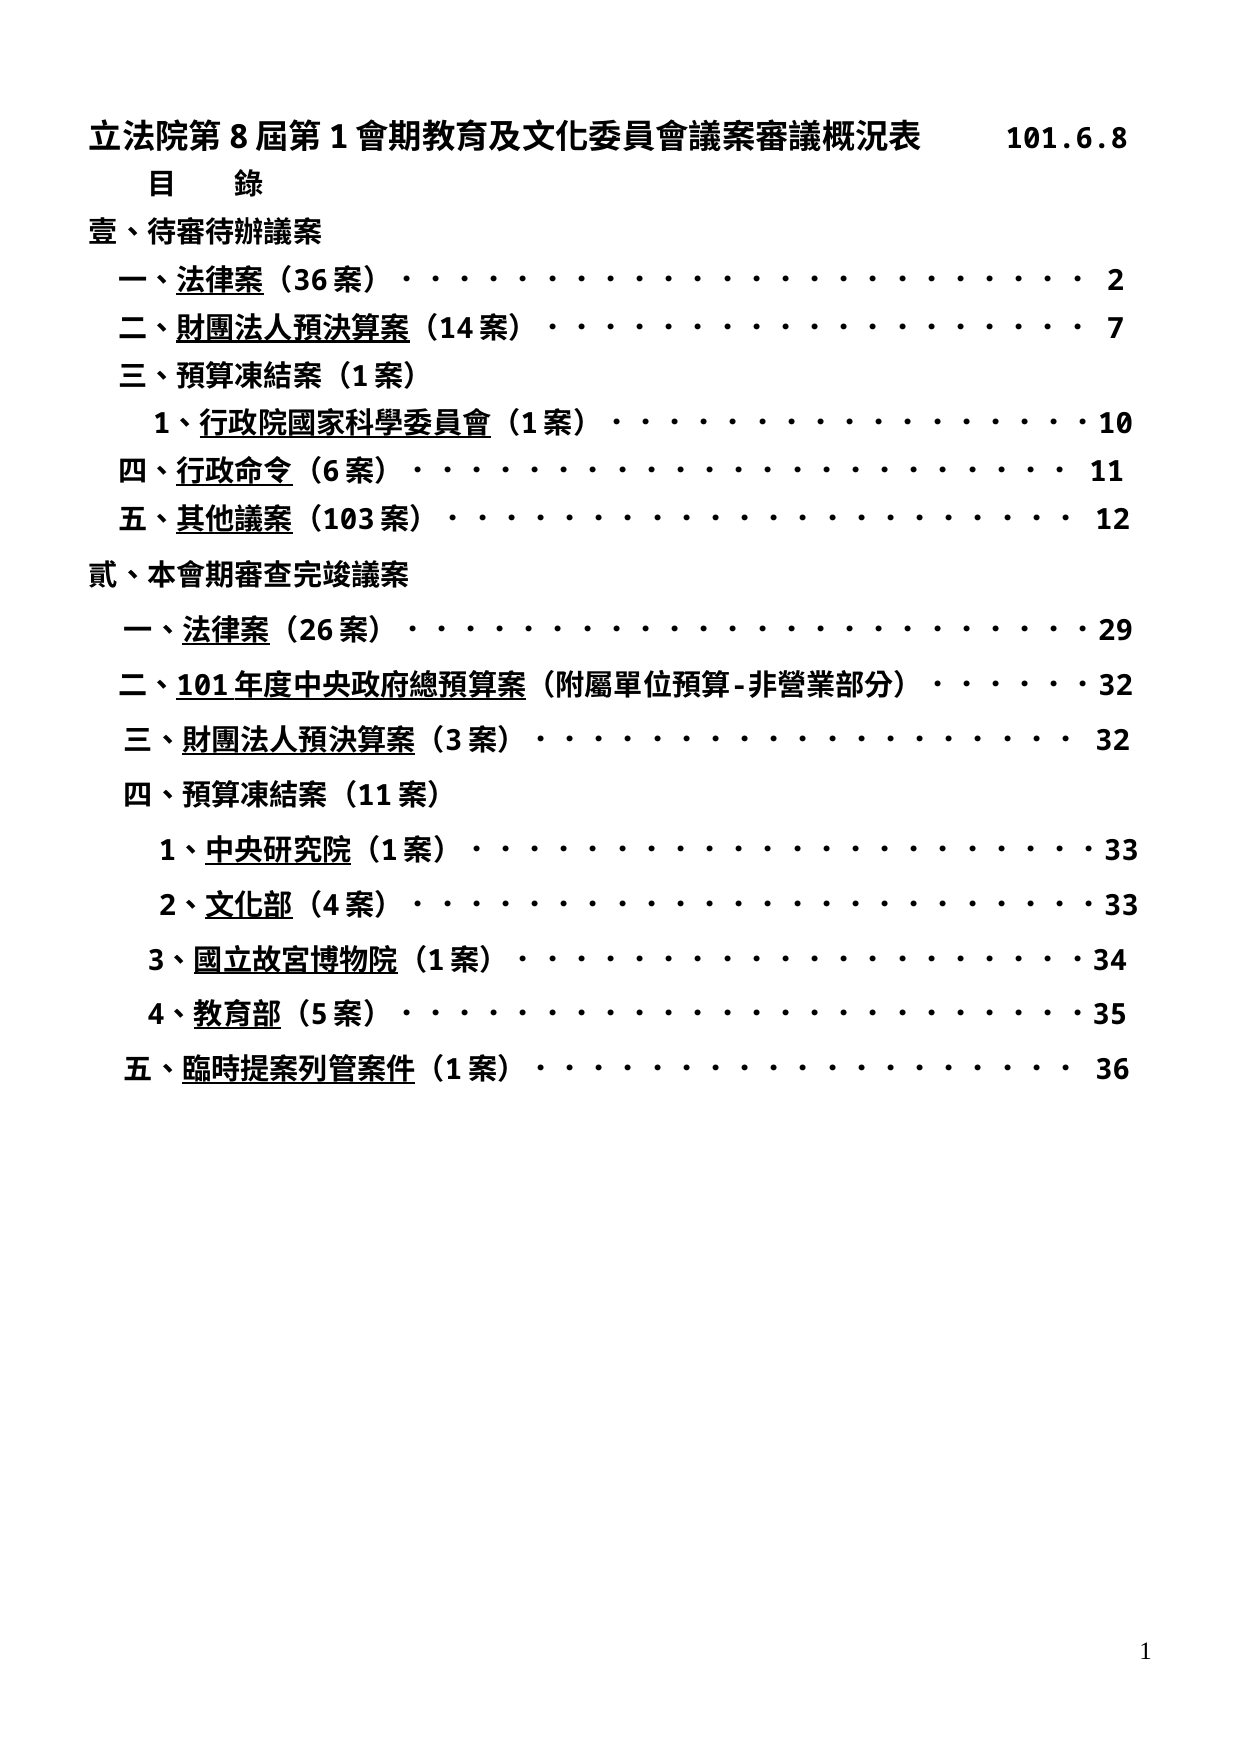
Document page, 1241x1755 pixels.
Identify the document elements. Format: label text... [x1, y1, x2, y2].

text 壹、待審待辦議案 [89, 204, 1152, 252]
text 五、臨時提案列管案件（1案）．．．．．．．．．．．．．．．．．．． 36 [89, 1046, 1152, 1088]
text 目 錄 [89, 158, 1152, 204]
text 2、文化部（4案）．．．．．．．．．．．．．．．．．．．．．．．．33 [89, 881, 1152, 923]
text 四、預算凍結案（11案） [89, 771, 1152, 814]
text 4、教育部（5案）．．．．．．．．．．．．．．．．．．．．．．．．35 [89, 991, 1152, 1033]
text 一、法律案（36案）．．．．．．．．．．．．．．．．．．．．．．．． 2 [89, 252, 1152, 300]
text 1、中央研究院（1案）．．．．．．．．．．．．．．．．．．．．．．33 [89, 826, 1152, 869]
text 五、其他議案（103案）．．．．．．．．．．．．．．．．．．．．．． 12 [89, 491, 1152, 539]
text 3、國立故宮博物院（1案）．．．．．．．．．．．．．．．．．．．．34 [89, 936, 1152, 978]
text 三、預算凍結案（1案） [89, 348, 1152, 396]
text 立法院第8屆第1會期教育及文化委員會議案審議概況表 101.6.8 [89, 112, 1152, 158]
text 二、財團法人預決算案（14案）．．．．．．．．．．．．．．．．．．． 7 [89, 300, 1152, 348]
text 1、行政院國家科學委員會（1案）．．．．．．．．．．．．．．．．．10 [89, 396, 1152, 443]
text 三、財團法人預決算案（3案）．．．．．．．．．．．．．．．．．．． 32 [89, 716, 1152, 759]
text 二、101年度中央政府總預算案（附屬單位預算-非營業部分）．．．．．．32 [89, 662, 1152, 704]
text 貳、本會期審查完竣議案 [89, 552, 1152, 594]
text 四、行政命令（6案）．．．．．．．．．．．．．．．．．．．．．．． 11 [89, 443, 1152, 491]
text 一、法律案（26案）．．．．．．．．．．．．．．．．．．．．．．．．29 [89, 607, 1152, 649]
